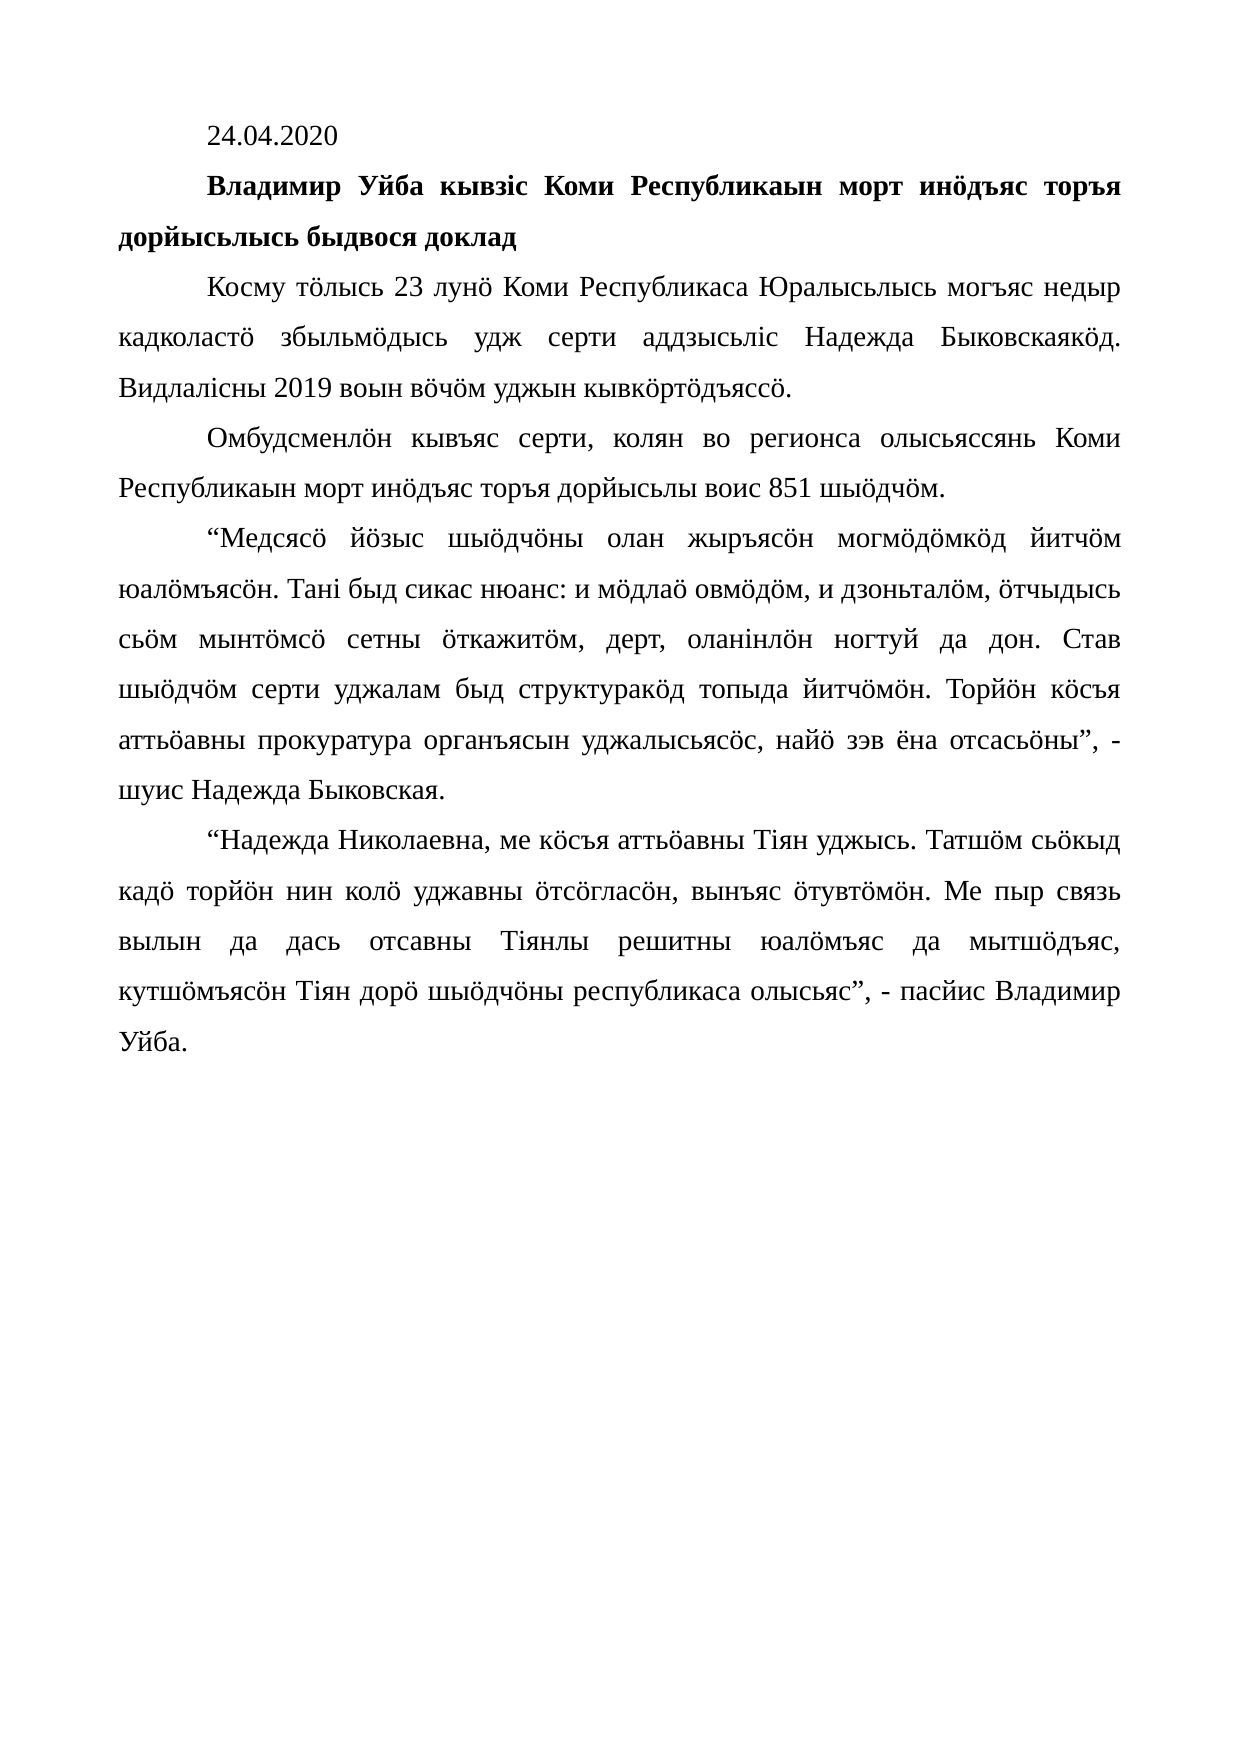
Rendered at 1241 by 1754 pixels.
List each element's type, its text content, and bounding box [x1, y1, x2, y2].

text “Медсясӧ йӧзыс шыӧдчӧны олан жыръясӧн могмӧдӧмкӧд йитчӧм юалӧмъясӧн. Тані быд сикас нюанс: и мӧдлаӧ овмӧдӧм, и дзоньталӧм, ӧтчыдысь сьӧм мынтӧмсӧ сетны ӧткажитӧм, дерт, оланінлӧн ногтуй да дон. Став шыӧдчӧм серти уджалам быд структуракӧд топыда йитчӧмӧн. Торйӧн кӧсъя аттьӧавны прокуратура органъясын уджалысьясӧс, найӧ зэв ёна отсасьӧны”, - шуис Надежда Быковская. [118, 521, 1122, 806]
text Владимир Уйба кывзіс Коми Республикаын морт инӧдъяс торъя дорйысьлысь быдвося доклад [118, 168, 1122, 252]
text Косму тӧлысь 23 лунӧ Коми Республикаса Юралысьлысь могъяс недыр кадколастӧ збыльмӧдысь удж серти аддзысьліс Надежда Быковскаякӧд. Видлалісны 2019 воын вӧчӧм уджын кывкӧртӧдъяссӧ. [118, 269, 1122, 403]
text Омбудсменлӧн кывъяс серти, колян во регионса олысьяссянь Коми Республикаын морт инӧдъяс торъя дорйысьлы воис 851 шыӧдчӧм. [118, 420, 1122, 504]
text “Надежда Николаевна, ме кӧсъя аттьӧавны Тіян уджысь. Татшӧм сьӧкыд кадӧ торйӧн нин колӧ уджавны ӧтсӧгласӧн, вынъяс ӧтувтӧмӧн. Ме пыр связь вылын да дась отсавны Тіянлы решитны юалӧмъяс да мытшӧдъяс, кутшӧмъясӧн Тіян дорӧ шыӧдчӧны республикаса олысьяс”, - пасйис Владимир Уйба. [118, 822, 1122, 1057]
text 24.04.2020 [118, 118, 1122, 152]
